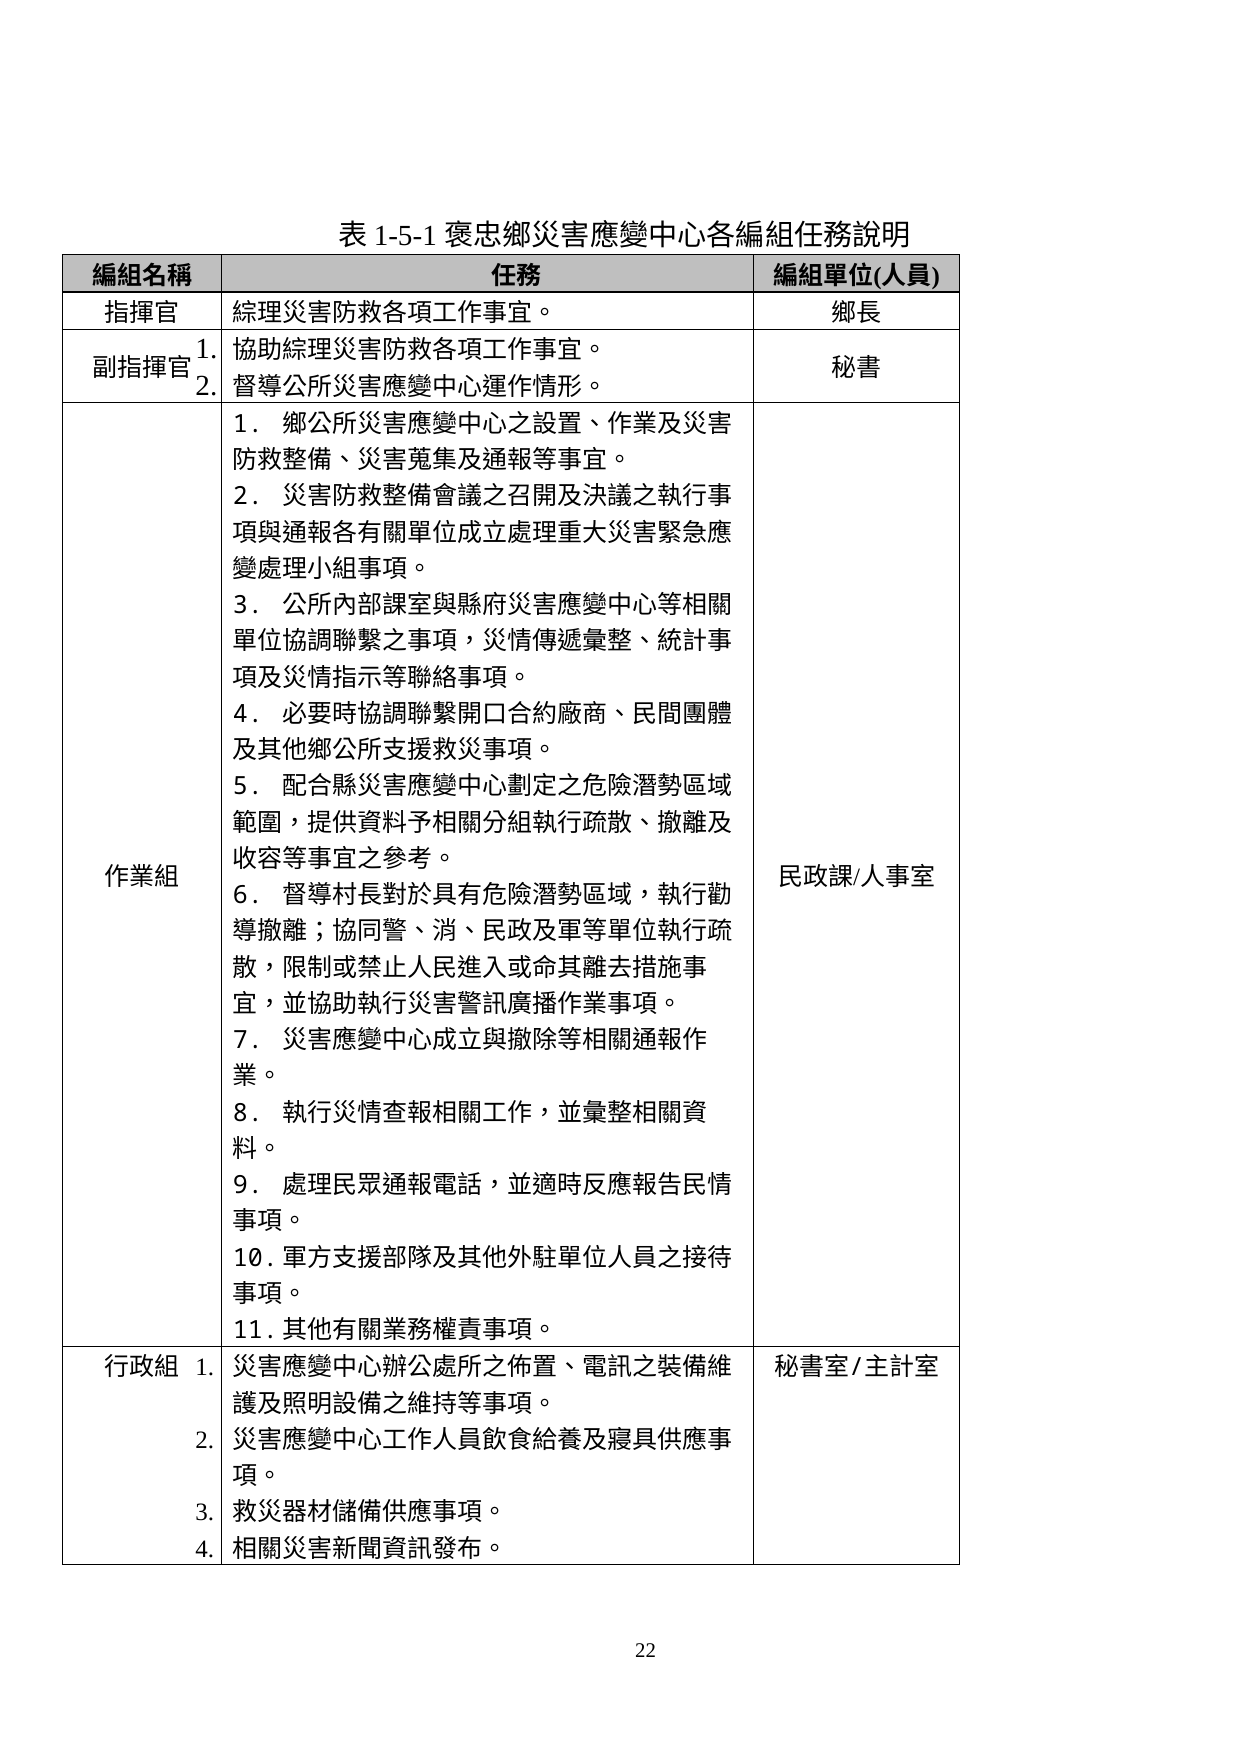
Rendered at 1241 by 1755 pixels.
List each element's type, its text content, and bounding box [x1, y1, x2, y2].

table_cell 鄉長 [754, 293, 959, 329]
subtitle 表1-5-1 褒忠鄉災害應變中心各編組任務說明 [62, 204, 1186, 254]
table_cell 行政組 [63, 1347, 221, 1564]
table_cell 作業組 [63, 403, 221, 1346]
table_cell 綜理災害防救各項工作事宜。 [222, 293, 753, 329]
table_cell 副指揮官 [63, 330, 221, 402]
table_header 編組單位(人員) [754, 255, 959, 291]
table_cell 1. 鄉公所災害應變中心之設置、作業及災害防救整備、災害蒐集及通報等事宜。 2. 災害防救整備會議之召開及決議之執行事項與通報各有關單位成立處理重大災害緊急應變處理小組事項。 3. 公所內部課室與縣府災害應變中心等相關單位協調聯繫之事項，災情傳遞彙整、統計事項及災情指示等聯絡事項。 4. 必要時協調聯繫開口合約廠商、民間團體及其他鄉公所支援救災事項。 5. 配合縣災害應變中心劃定之危險潛勢區域範圍，提供資料予相關分組執行疏散、撤離及收容等事宜之參考。 6. 督導村長對於具有危險潛勢區域，執行勸導撤離；協同警、消、民政及軍等單位執行疏散，限制或禁止人民進入或命其離去措施事宜，並協助執行災害警訊廣播作業事項。 7. 災害應變中心成立與撤除等相關通報作業。 8. 執行災情查報相關工作，並彙整相關資料。 9. 處理民眾通報電話，並適時反應報告民情事項。 10. 軍方支援部隊及其他外駐單位人員之接待事項。 11. 其他有關業務權責事項。 [222, 403, 753, 1346]
table_cell 秘書室/主計室 [754, 1347, 959, 1564]
table_header 編組名稱 [63, 255, 221, 291]
table_cell 災害應變中心辦公處所之佈置、電訊之裝備維護及照明設備之維持等事項。 災害應變中心工作人員飲食給養及寢具供應事項。 救災器材儲備供應事項。 相關災害新聞資訊發布。 [222, 1347, 753, 1564]
table_header 任務 [222, 255, 753, 291]
table_cell 秘書 [754, 330, 959, 402]
table_cell 指揮官 [63, 293, 221, 329]
table_cell 協助綜理災害防救各項工作事宜。 督導公所災害應變中心運作情形。 [222, 330, 753, 402]
table_cell 民政課/人事室 [754, 403, 959, 1346]
